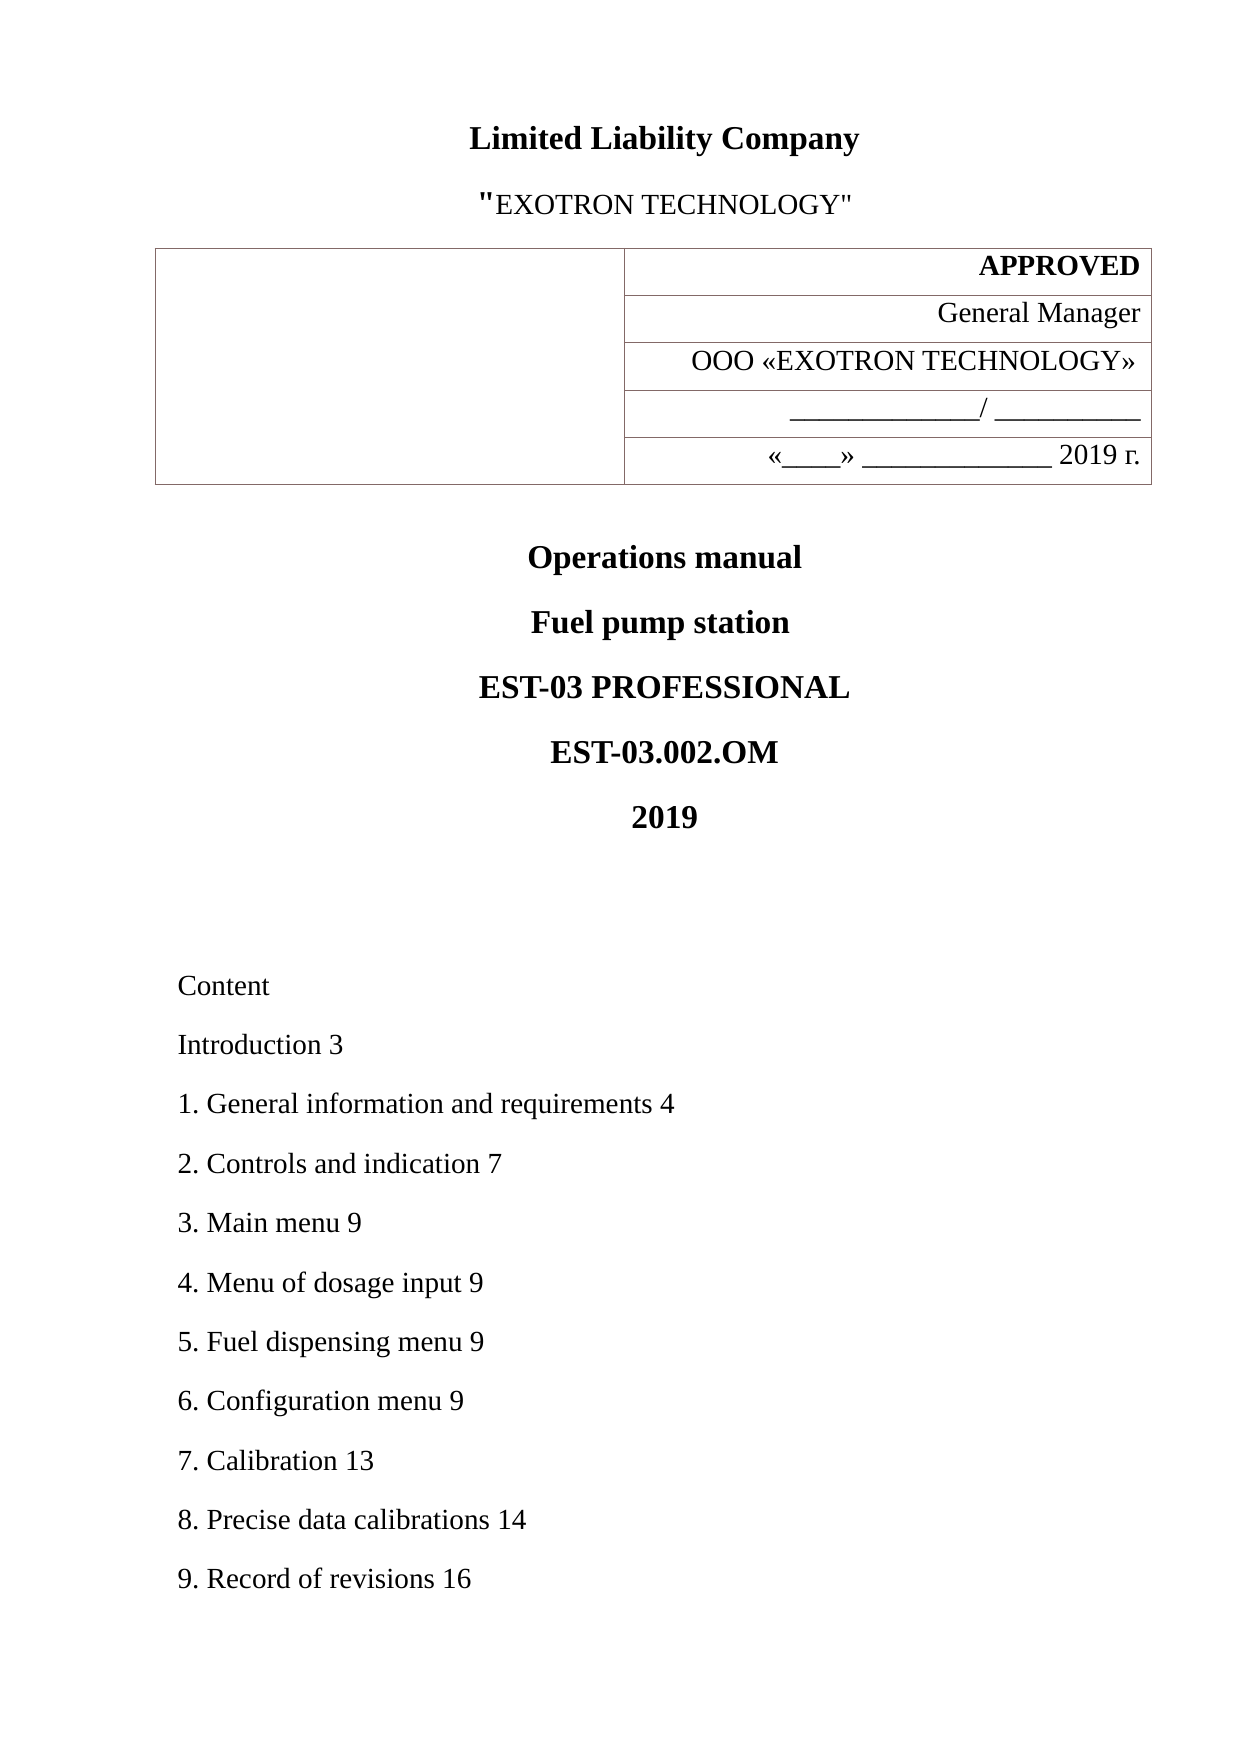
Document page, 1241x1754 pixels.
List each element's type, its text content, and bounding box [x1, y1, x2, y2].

table_header [156, 249, 624, 484]
text 8. Precise data calibrations 14 [177, 1502, 1152, 1536]
text 2. Controls and indication 7 [177, 1146, 1152, 1179]
table_cell General Manager [625, 296, 1151, 342]
text 1. General information and requirements 4 [177, 1087, 1152, 1120]
text Content [177, 968, 1152, 1001]
text Limited Liability Company [177, 118, 1152, 156]
table_cell ООО «EXOTRON TECHNOLOGY» [625, 343, 1151, 389]
text 7. Calibration 13 [177, 1443, 1152, 1476]
table_cell «____» _____________ 2019 г. [625, 438, 1151, 484]
text 3. Main menu 9 [177, 1205, 1152, 1239]
text 9. Record of revisions 16 [177, 1562, 1152, 1595]
text 2019 [177, 797, 1152, 835]
text 4. Menu of dosage input 9 [177, 1265, 1152, 1298]
text Fuel pump station [177, 602, 1152, 641]
text 5. Fuel dispensing menu 9 [177, 1324, 1152, 1358]
table_cell _____________/ __________ [625, 391, 1151, 437]
text Operations manual [177, 537, 1152, 576]
text EST-03.002.OM [177, 732, 1152, 770]
text "EXOTRON TECHNOLOGY" [177, 183, 1152, 221]
table_header APPROVED [625, 249, 1151, 295]
text 6. Configuration menu 9 [177, 1383, 1152, 1417]
text EST-03 PROFESSIONAL [177, 667, 1152, 706]
text Introduction 3 [177, 1027, 1152, 1061]
